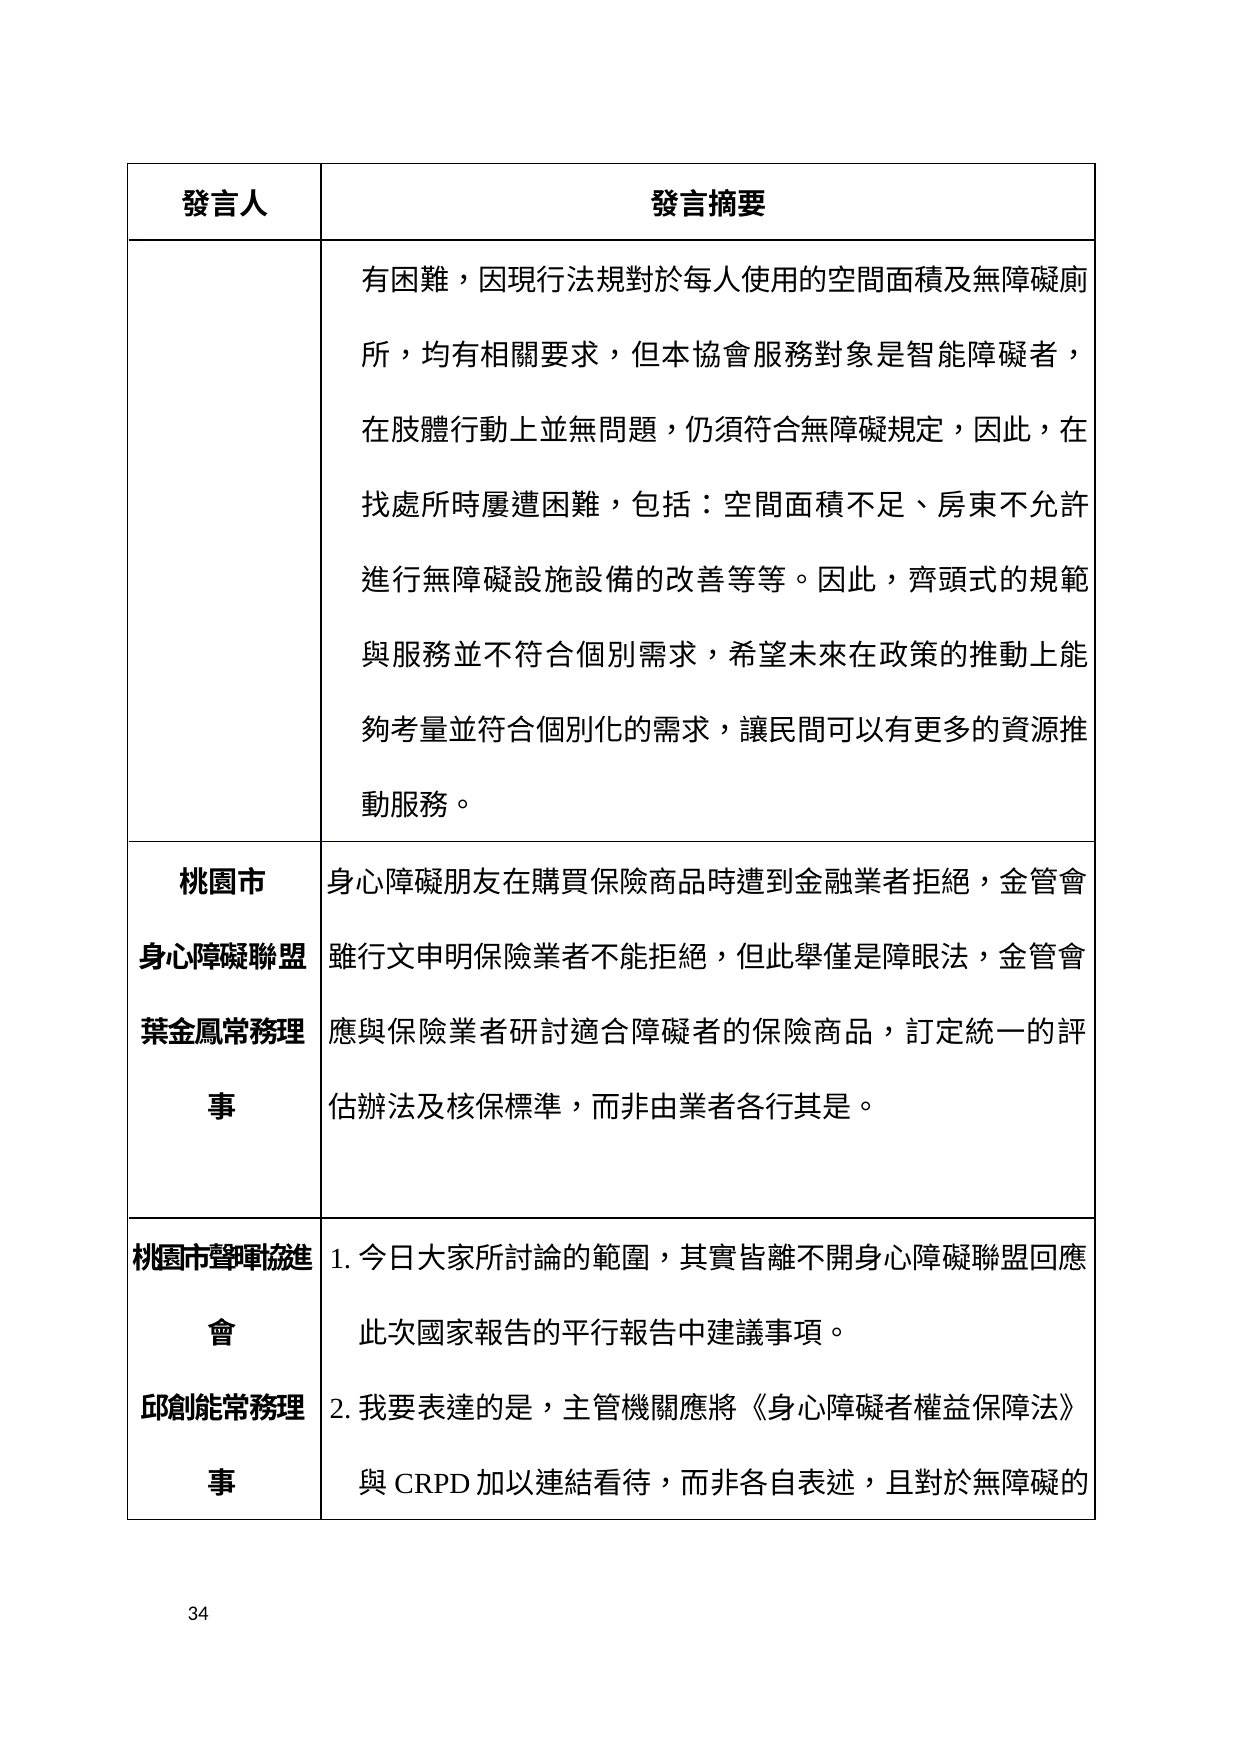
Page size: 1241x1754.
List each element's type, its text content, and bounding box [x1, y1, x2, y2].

table_cell [128, 240, 320, 841]
table_cell 桃園市 身心障礙聯盟 葉金鳳常務理事 [128, 842, 320, 1217]
table_cell 身心障礙朋友在購買保險商品時遭到金融業者拒絕，金管會雖行文申明保險業者不能拒絕，但此舉僅是障眼法，金管會應與保險業者研討適合障礙者的保險商品，訂定統一的評估辦法及核保標準，而非由業者各行其是。 [322, 842, 1094, 1217]
table_header 發言人 [128, 164, 320, 239]
table_header 發言摘要 [322, 164, 1094, 239]
table_cell 今日大家所討論的範圍，其實皆離不開身心障礙聯盟回應此次國家報告的平行報告中建議事項。 我要表達的是，主管機關應將《身心障礙者權益保障法》與CRPD加以連結看待，而非各自表述，且對於無障礙的 [322, 1219, 1094, 1519]
table_cell 桃園市聲暉協進會 邱創能常務理事 [128, 1218, 320, 1519]
table_cell 有困難，因現行法規對於每人使用的空間面積及無障礙廁所，均有相關要求，但本協會服務對象是智能障礙者，在肢體行動上並無問題，仍須符合無障礙規定，因此，在找處所時屢遭困難，包括：空間面積不足、房東不允許進行無障礙設施設備的改善等等。因此，齊頭式的規範與服務並不符合個別需求，希望未來在政策的推動上能夠考量並符合個別化的需求，讓民間可以有更多的資源推動服務。 [322, 241, 1094, 841]
